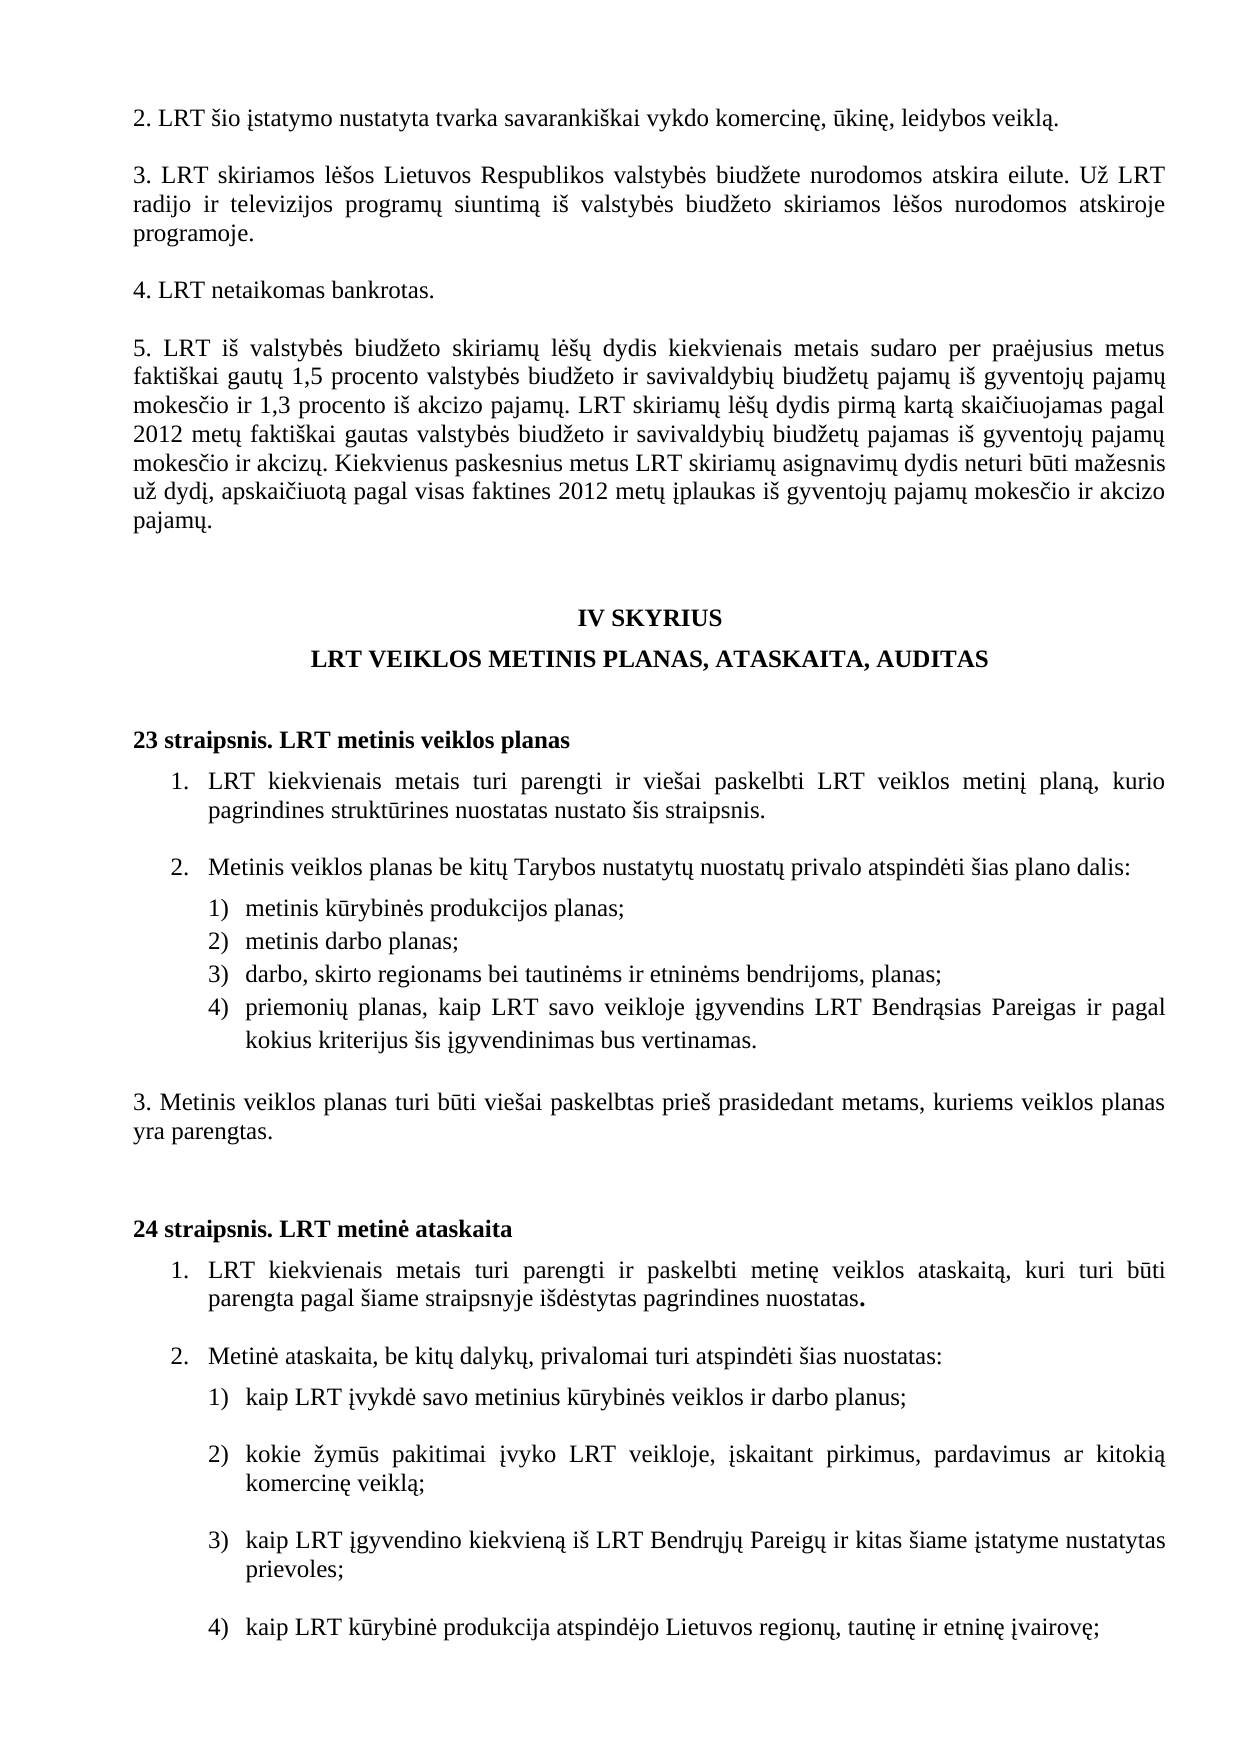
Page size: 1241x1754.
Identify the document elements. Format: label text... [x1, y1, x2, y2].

text 3) darbo, skirto regionams bei tautinėms ir etninėms bendrijoms, planas; [208, 959, 1167, 988]
text 4) kaip LRT kūrybinė produkcija atspindėjo Lietuvos regionų, tautinę ir etninę įvairovę; [208, 1612, 1167, 1641]
text 1) kaip LRT įvykdė savo metinius kūrybinės veiklos ir darbo planus; [208, 1382, 1167, 1411]
text LRT VEIKLOS METINIS PLANAS, ATASKAITA, AUDITAS [133, 644, 1167, 673]
text 1. LRT kiekvienais metais turi parengti ir viešai paskelbti LRT veiklos metinį planą, kurio pagrindines struktūrines nuostatas nustato šis straipsnis. [170, 766, 1167, 824]
text 3. LRT skiriamos lėšos Lietuvos Respublikos valstybės biudžete nurodomos atskira eilute. Už LRT radijo ir televizijos programų siuntimą iš valstybės biudžeto skiriamos lėšos nurodomos atskiroje programoje. [133, 160, 1167, 246]
text 24 straipsnis. LRT metinė ataskaita [133, 1214, 1167, 1243]
text 4. LRT netaikomas bankrotas. [133, 275, 1167, 304]
text IV SKYRIUS [133, 603, 1167, 632]
text 2. LRT šio įstatymo nustatyta tvarka savarankiškai vykdo komercinę, ūkinę, leidybos veiklą. [133, 103, 1167, 131]
text 1. LRT kiekvienais metais turi parengti ir paskelbti metinę veiklos ataskaitą, kuri turi būti parengta pagal šiame straipsnyje išdėstytas pagrindines nuostatas. [170, 1255, 1167, 1312]
text 2. Metinis veiklos planas be kitų Tarybos nustatytų nuostatų privalo atspindėti šias plano dalis: [170, 852, 1167, 881]
text 2) kokie žymūs pakitimai įvyko LRT veikloje, įskaitant pirkimus, pardavimus ar kitokią komercinę veiklą; [208, 1439, 1167, 1497]
text 4) priemonių planas, kaip LRT savo veikloje įgyvendins LRT Bendrąsias Pareigas ir pagal kokius kriterijus šis įgyvendinimas bus vertinamas. [208, 992, 1167, 1054]
text 23 straipsnis. LRT metinis veiklos planas [133, 726, 1167, 754]
text 1) metinis kūrybinės produkcijos planas; [208, 893, 1167, 922]
text 3) kaip LRT įgyvendino kiekvieną iš LRT Bendrųjų Pareigų ir kitas šiame įstatyme nustatytas prievoles; [208, 1526, 1167, 1583]
text 2. Metinė ataskaita, be kitų dalykų, privalomai turi atspindėti šias nuostatas: [170, 1341, 1167, 1370]
text 2) metinis darbo planas; [208, 926, 1167, 955]
text 5. LRT iš valstybės biudžeto skiriamų lėšų dydis kiekvienais metais sudaro per praėjusius metus faktiškai gautų 1,5 procento valstybės biudžeto ir savivaldybių biudžetų pajamų iš gyventojų pajamų mokesčio ir 1,3 procento iš akcizo pajamų. LRT skiriamų lėšų dydis pirmą kartą skaičiuojamas pagal 2012 metų faktiškai gautas valstybės biudžeto ir savivaldybių biudžetų pajamas iš gyventojų pajamų mokesčio ir akcizų. Kiekvienus paskesnius metus LRT skiriamų asignavimų dydis neturi būti mažesnis už dydį, apskaičiuotą pagal visas faktines 2012 metų įplaukas iš gyventojų pajamų mokesčio ir akcizo pajamų. [133, 333, 1167, 534]
text 3. Metinis veiklos planas turi būti viešai paskelbtas prieš prasidedant metams, kuriems veiklos planas yra parengtas. [133, 1087, 1167, 1144]
